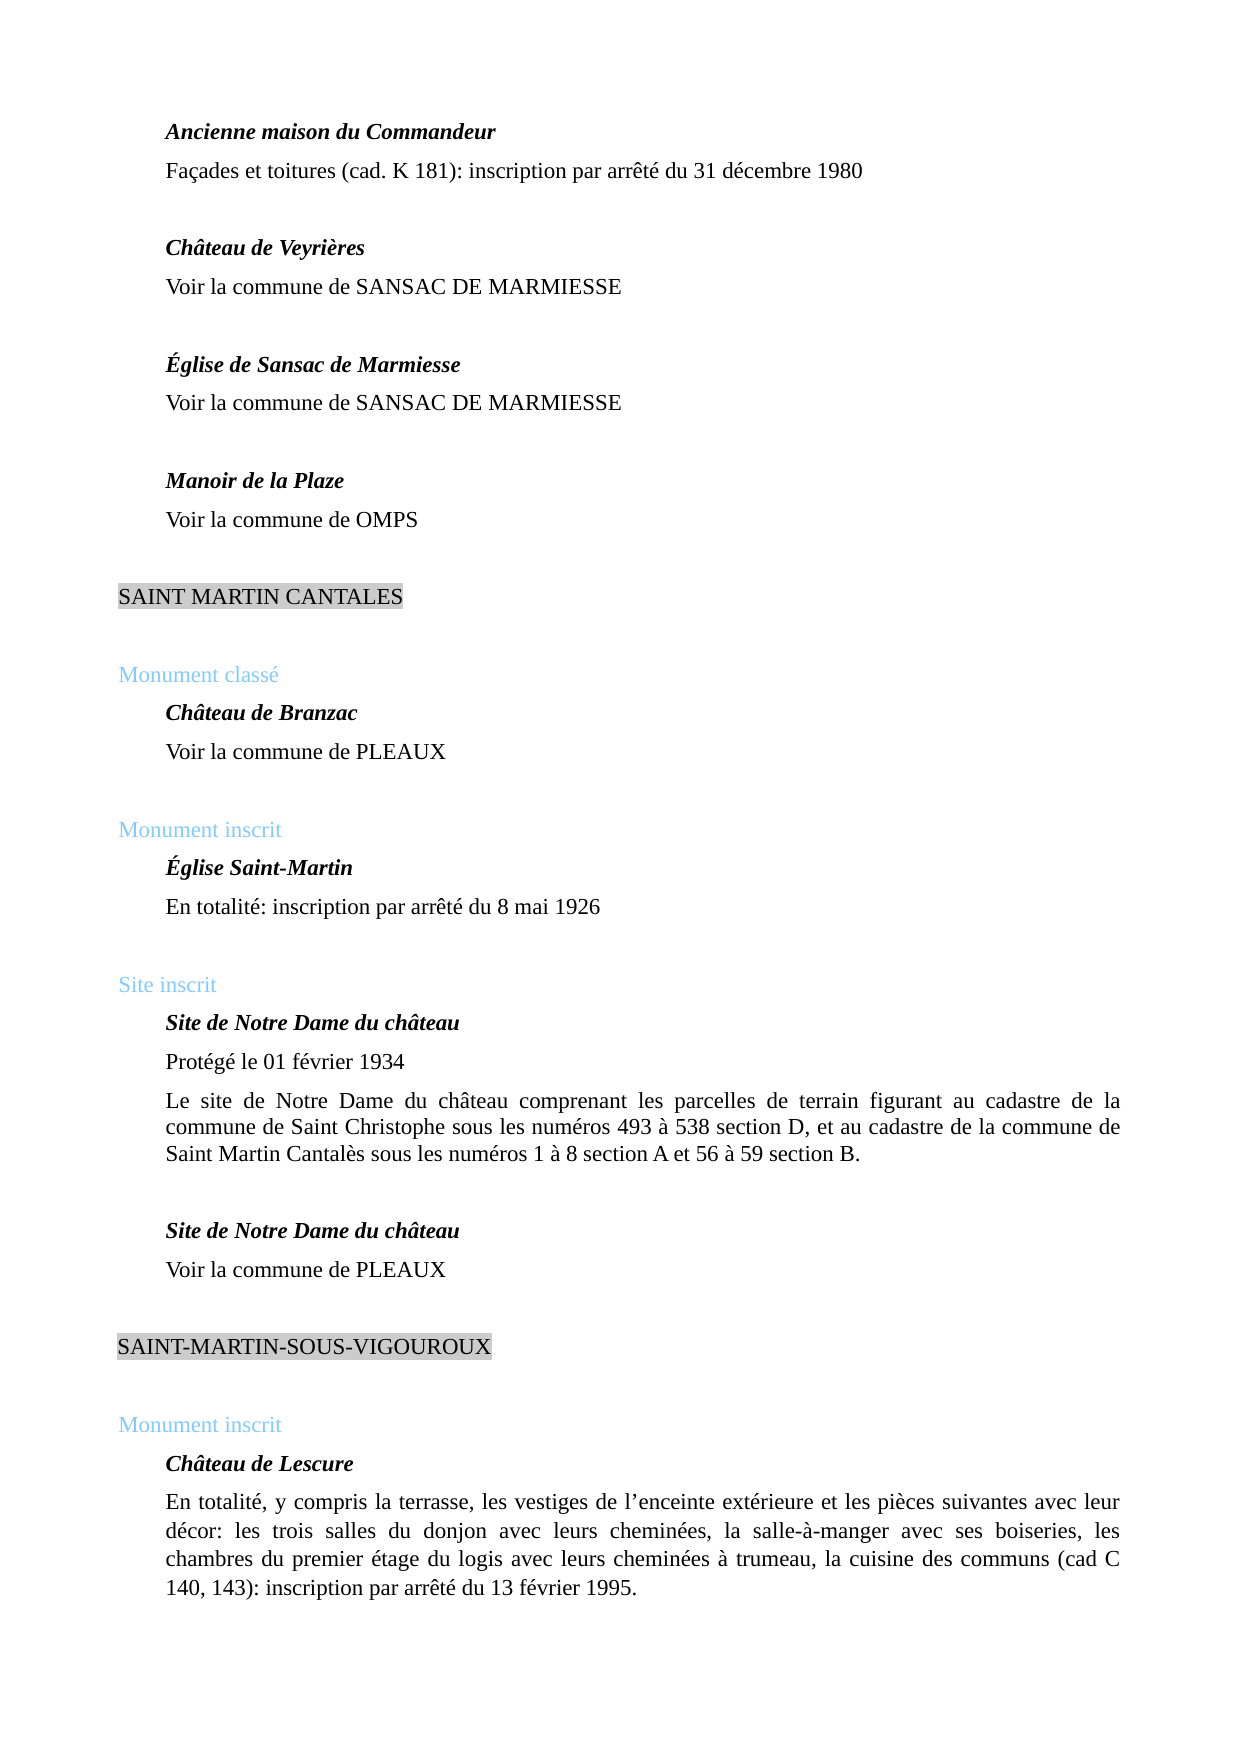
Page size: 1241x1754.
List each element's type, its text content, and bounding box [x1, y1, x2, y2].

text Ancienne maison du Commandeur [165, 118, 1122, 144]
text Château de Lescure [165, 1449, 1122, 1476]
text En totalité: inscription par arrêté du 8 mai 1926 [165, 893, 1122, 919]
text Site de Notre Dame du château [165, 1217, 1122, 1243]
text Façades et toitures (cad. K 181): inscription par arrêté du 31 décembre 1980 [165, 157, 1122, 183]
text Église de Sansac de Marmiesse [165, 351, 1122, 377]
text Voir la commune de PLEAUX [165, 1256, 1122, 1282]
text Le site de Notre Dame du château comprenant les parcelles de terrain figurant au cadastre de la commune de Saint Christophe sous les numéros 493 à 538 section D, et au cadastre de la commune de Saint Martin Cantalès sous les numéros 1 à 8 section A et 56 à 59 section B. [165, 1087, 1122, 1166]
text Monument classé [118, 661, 1122, 687]
text SAINT-MARTIN-SOUS-VIGOUROUX [117, 1333, 1122, 1360]
text Protégé le 01 février 1934 [165, 1048, 1122, 1074]
text Château de Branzac [165, 699, 1122, 726]
text Château de Veyrières [165, 234, 1122, 261]
text Site inscrit [118, 971, 1122, 997]
text Monument inscrit [118, 1411, 1122, 1437]
text Manoir de la Plaze [165, 467, 1122, 493]
text Voir la commune de SANSAC DE MARMIESSE [165, 273, 1122, 299]
text Église Saint-Martin [165, 854, 1122, 881]
text Monument inscrit [118, 816, 1122, 842]
text Voir la commune de PLEAUX [165, 738, 1122, 764]
text SAINT MARTIN CANTALES [118, 583, 1122, 609]
text En totalité, y compris la terrasse, les vestiges de l’enceinte extérieure et les pièces suivantes avec leur décor: les trois salles du donjon avec leurs cheminées, la salle-à-manger avec ses boiseries, les chambres du premier étage du logis avec leurs cheminées à trumeau, la cuisine des communs (cad C 140, 143): inscription par arrêté du 13 février 1995. [165, 1488, 1122, 1600]
text Site de Notre Dame du château [165, 1009, 1122, 1036]
text Voir la commune de SANSAC DE MARMIESSE [165, 389, 1122, 416]
text Voir la commune de OMPS [165, 506, 1122, 532]
